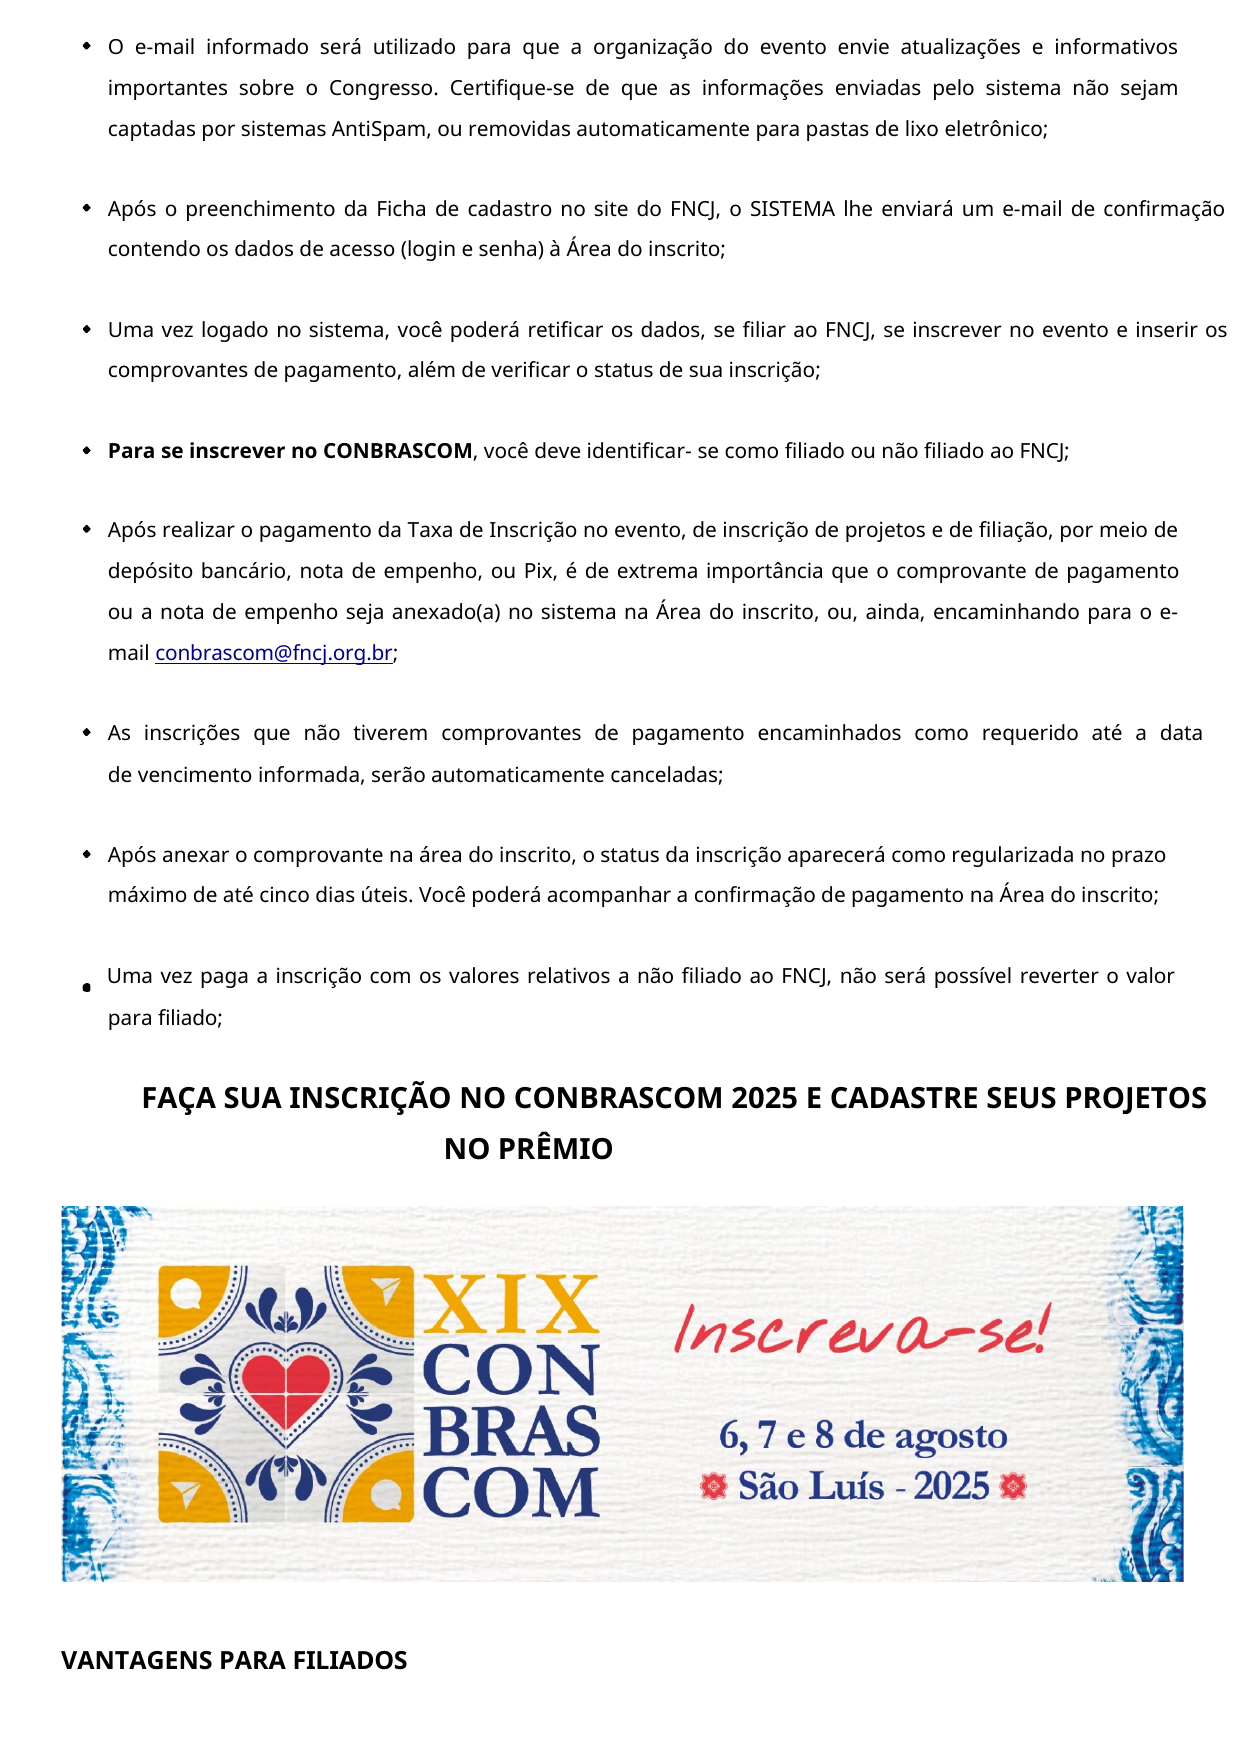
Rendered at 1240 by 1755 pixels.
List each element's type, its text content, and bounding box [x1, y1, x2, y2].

text Após realizar o pagamento da Taxa de Inscrição no evento, de inscrição de projetos e de filiação, por meio de depósito bancário, nota de empenho, ou Pix, é de extrema importância que o comprovante de pagamento ou a nota de empenho seja anexado(a) no sistema na Área do inscrito, ou, ainda, encaminhando para o e-mail conbrascom@fncj.org.br; [108, 515, 1180, 667]
text Uma vez paga a inscrição com os valores relativos a não filiado ao FNCJ, não será possível reverter o valor para filiado; [83, 962, 1193, 1032]
subtitle VANTAGENS PARA FILIADOS [61, 1643, 1239, 1677]
text Para se inscrever no CONBRASCOM, você deve identificar- se como filiado ou não filiado ao FNCJ; [108, 437, 1239, 465]
text Após anexar o comprovante na área do inscrito, o status da inscrição aparecerá como regularizada no prazo máximo de até cinco dias úteis. Você poderá acompanhar a confirmação de pagamento na Área do inscrito; [108, 840, 1193, 909]
text O e-mail informado será utilizado para que a organização do evento envie atualizações e informativos importantes sobre o Congresso. Certifique-se de que as informações enviadas pelo sistema não sejam captadas por sistemas AntiSpam, ou removidas automaticamente para pastas de lixo eletrônico; [108, 32, 1180, 143]
subtitle FAÇA SUA INSCRIÇÃO NO CONBRASCOM 2025 E CADASTRE SEUS PROJETOS NO PRÊMIO [141, 1078, 1239, 1168]
text Uma vez logado no sistema, você poderá retificar os dados, se filiar ao FNCJ, se inscrever no evento e inserir os comprovantes de pagamento, além de verificar o status de sua inscrição; [108, 315, 1239, 384]
text Após o preenchimento da Ficha de cadastro no site do FNCJ, o SISTEMA lhe enviará um e-mail de confirmação contendo os dados de acesso (login e senha) à Área do inscrito; [108, 194, 1239, 262]
text As inscrições que não tiverem comprovantes de pagamento encaminhados como requerido até a data de vencimento informada, serão automaticamente canceladas; [108, 718, 1239, 789]
